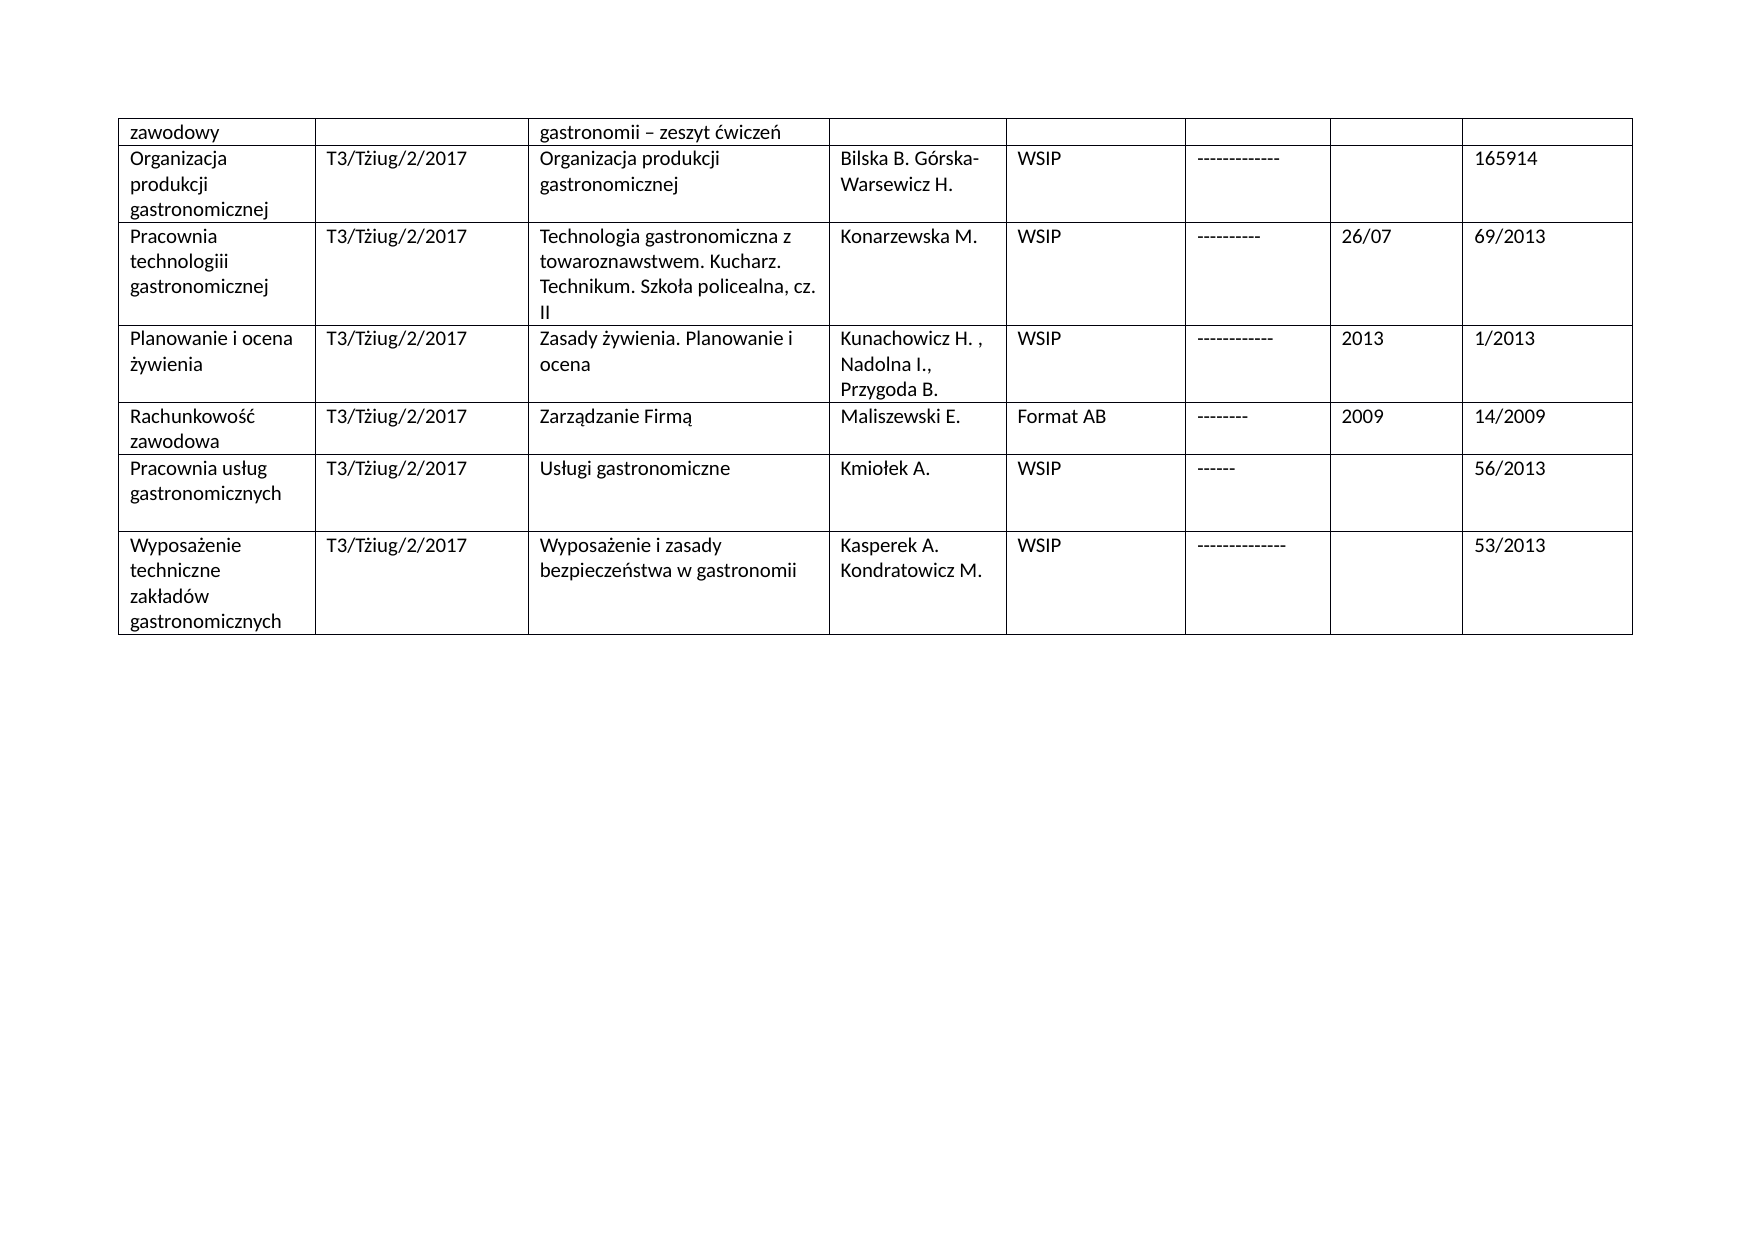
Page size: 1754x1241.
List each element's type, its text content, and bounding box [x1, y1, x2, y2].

table_cell [1331, 455, 1462, 531]
table_cell T3/Tżiug/2/2017 [316, 532, 528, 634]
table_cell WSIP [1007, 532, 1185, 634]
table_cell T3/Tżiug/2/2017 [316, 223, 528, 324]
table_cell 2013 [1331, 326, 1462, 402]
table_cell T3/Tżiug/2/2017 [316, 455, 528, 531]
table_cell WSIP [1007, 455, 1185, 531]
table_cell Planowanie i ocena żywienia [119, 326, 315, 402]
table_cell Pracownia technologiii gastronomicznej [119, 223, 315, 324]
table_cell [316, 119, 528, 144]
table_cell WSIP [1007, 326, 1185, 402]
table_cell [1007, 119, 1185, 144]
table_cell gastronomii – zeszyt ćwiczeń [529, 119, 829, 144]
table_cell 165914 [1463, 146, 1632, 222]
table_cell Bilska B. Górska- Warsewicz H. [830, 146, 1006, 222]
table_cell Zarządzanie Firmą [529, 403, 829, 454]
table_cell T3/Tżiug/2/2017 [316, 146, 528, 222]
table_cell T3/Tżiug/2/2017 [316, 326, 528, 402]
table_cell Maliszewski E. [830, 403, 1006, 454]
table_cell zawodowy [119, 119, 315, 144]
table_cell [830, 119, 1006, 144]
table_cell ---------- [1186, 223, 1330, 324]
table_cell 2009 [1331, 403, 1462, 454]
table_cell Kunachowicz H. , Nadolna I., Przygoda B. [830, 326, 1006, 402]
table_cell [1331, 146, 1462, 222]
table_cell WSIP [1007, 146, 1185, 222]
table_cell Organizacja produkcji gastronomicznej [119, 146, 315, 222]
table_cell 1/2013 [1463, 326, 1632, 402]
table_cell Organizacja produkcji gastronomicznej [529, 146, 829, 222]
table_cell ------------ [1186, 326, 1330, 402]
table_cell Usługi gastronomiczne [529, 455, 829, 531]
table_cell Technologia gastronomiczna z towaroznawstwem. Kucharz. Technikum. Szkoła policealna, cz. II [529, 223, 829, 324]
table_cell 26/07 [1331, 223, 1462, 324]
table_cell 56/2013 [1463, 455, 1632, 531]
table_cell ------------- [1186, 146, 1330, 222]
table_cell Zasady żywienia. Planowanie i ocena [529, 326, 829, 402]
table_cell Konarzewska M. [830, 223, 1006, 324]
table_cell Wyposażenie i zasady bezpieczeństwa w gastronomii [529, 532, 829, 634]
table_cell [1331, 119, 1462, 144]
table_cell T3/Tżiug/2/2017 [316, 403, 528, 454]
table_cell -------- [1186, 403, 1330, 454]
table_cell WSIP [1007, 223, 1185, 324]
table_cell [1463, 119, 1632, 144]
table_cell Kmiołek A. [830, 455, 1006, 531]
table_cell Format AB [1007, 403, 1185, 454]
table_cell 69/2013 [1463, 223, 1632, 324]
table_cell 14/2009 [1463, 403, 1632, 454]
table_cell Rachunkowość zawodowa [119, 403, 315, 454]
table_cell Wyposażenie techniczne zakładów gastronomicznych [119, 532, 315, 634]
table_cell [1331, 532, 1462, 634]
table_cell -------------- [1186, 532, 1330, 634]
table_cell ------ [1186, 455, 1330, 531]
table_cell --------- [1186, 119, 1330, 144]
table_cell Pracownia usług gastronomicznych [119, 455, 315, 531]
table_cell Kasperek A. Kondratowicz M. [830, 532, 1006, 634]
table_cell 53/2013 [1463, 532, 1632, 634]
